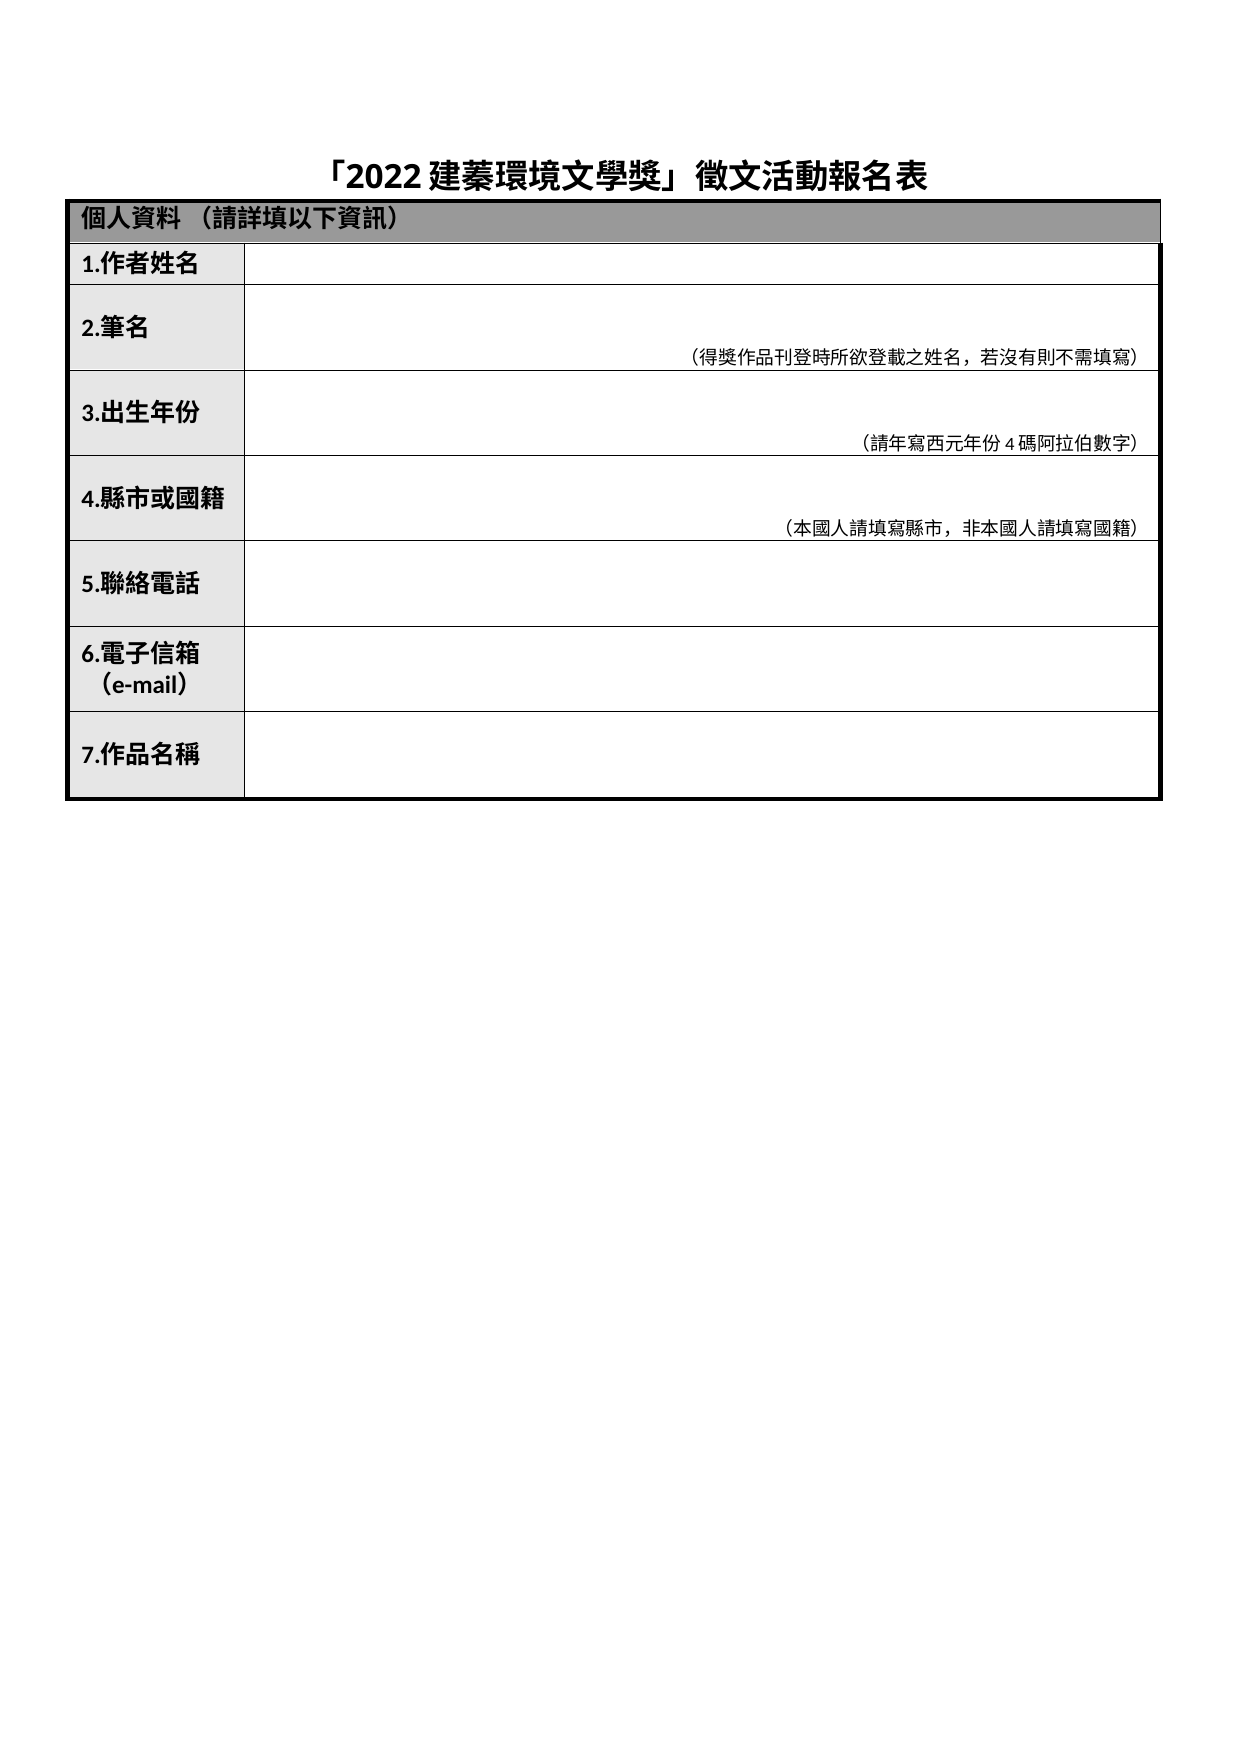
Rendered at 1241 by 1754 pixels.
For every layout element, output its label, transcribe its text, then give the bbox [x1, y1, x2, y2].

table_header 個人資料 （請詳填以下資訊） [70, 203, 1160, 242]
table_cell 6.電子信箱 （e-mail） [70, 627, 244, 711]
table_cell [245, 627, 1158, 711]
table_cell [245, 244, 1158, 284]
table_cell （得獎作品刊登時所欲登載之姓名，若沒有則不需填寫） [245, 285, 1158, 369]
text 「2022建蓁環境文學獎」徵文活動報名表 [112, 150, 1128, 198]
table_cell 7.作品名稱 [70, 712, 244, 797]
table_cell （本國人請填寫縣市，非本國人請填寫國籍） [245, 456, 1158, 540]
table_cell （請年寫西元年份4碼阿拉伯數字） [245, 371, 1158, 455]
table_cell [245, 541, 1158, 626]
table_cell 5.聯絡電話 [70, 541, 244, 626]
table_cell 3.出生年份 [70, 371, 244, 455]
table_cell 2.筆名 [70, 285, 244, 369]
table_cell [245, 712, 1158, 797]
table_cell 4.縣市或國籍 [70, 456, 244, 540]
table_cell 1.作者姓名 [70, 244, 244, 284]
